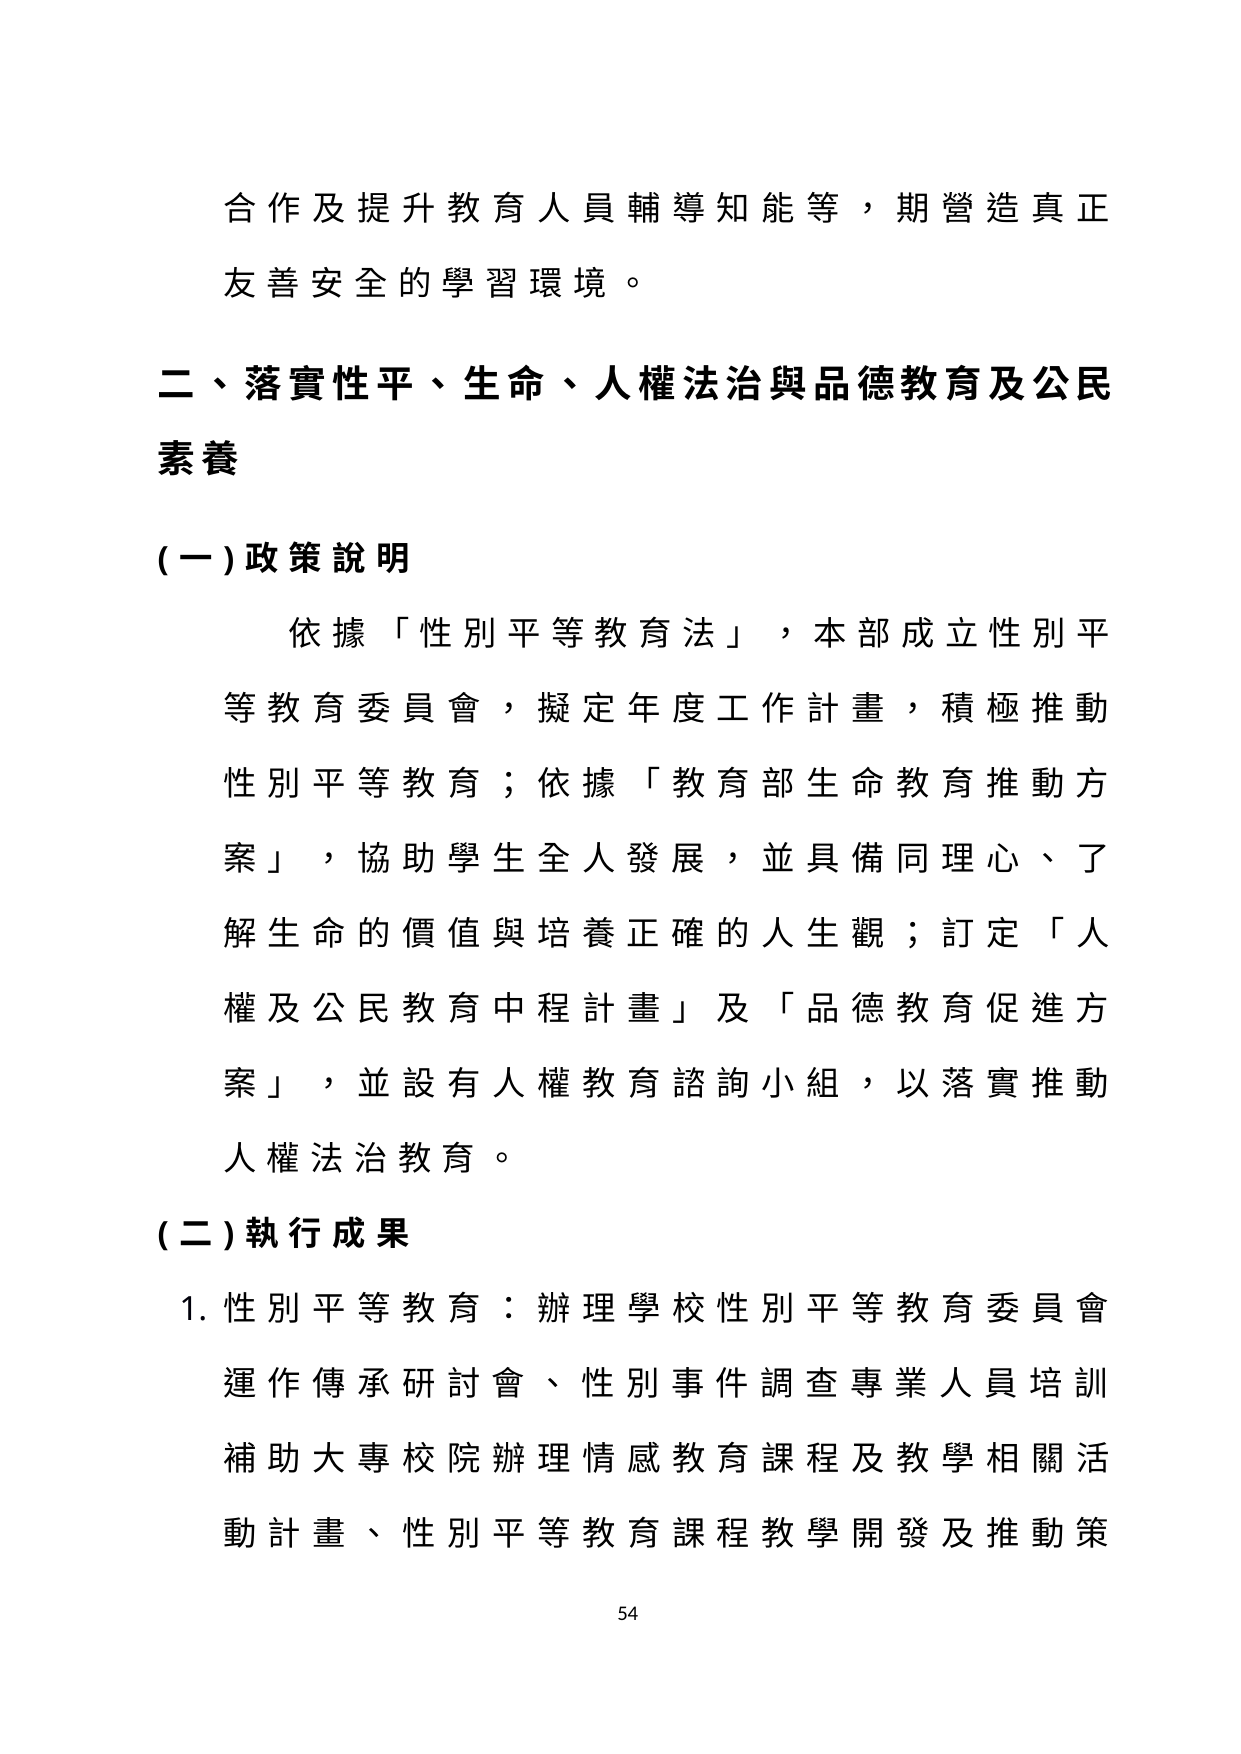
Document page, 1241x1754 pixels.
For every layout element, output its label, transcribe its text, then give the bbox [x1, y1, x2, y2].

text 依據「性別平等教育法」，本部成立性別平等教育委員會，擬定年度工作計畫，積極推動性別平等教育；依據「教育部生命教育推動方案」，協助學生全人發展，並具備同理心、了解生命的價值與培養正確的人生觀；訂定「人權及公民教育中程計畫」及「品德教育促進方案」，並設有人權教育諮詢小組，以落實推動人權法治教育。 [209, 587, 1120, 1187]
text (一)政策說明 [135, 512, 1120, 587]
text 二、落實性平、生命、人權法治與品德教育及公民素養 [135, 337, 1120, 487]
list 性別平等教育：辦理學校性別平等教育委員會運作傳承研討會、性別事件調查專業人員培訓、補助大專校院辦理情感教育課程及教學相關活動計畫、性別平等教育課程教學開發及推動策略研究計畫、修正「校園性侵害性騷擾或霸凌防治準則」第29條及第32條、出版性別平等教育季刊。 [165, 1262, 1120, 1562]
text 合作及提升教育人員輔導知能等，期營造真正友善安全的學習環境。 [209, 162, 1120, 312]
text (二)執行成果 [135, 1187, 1120, 1262]
